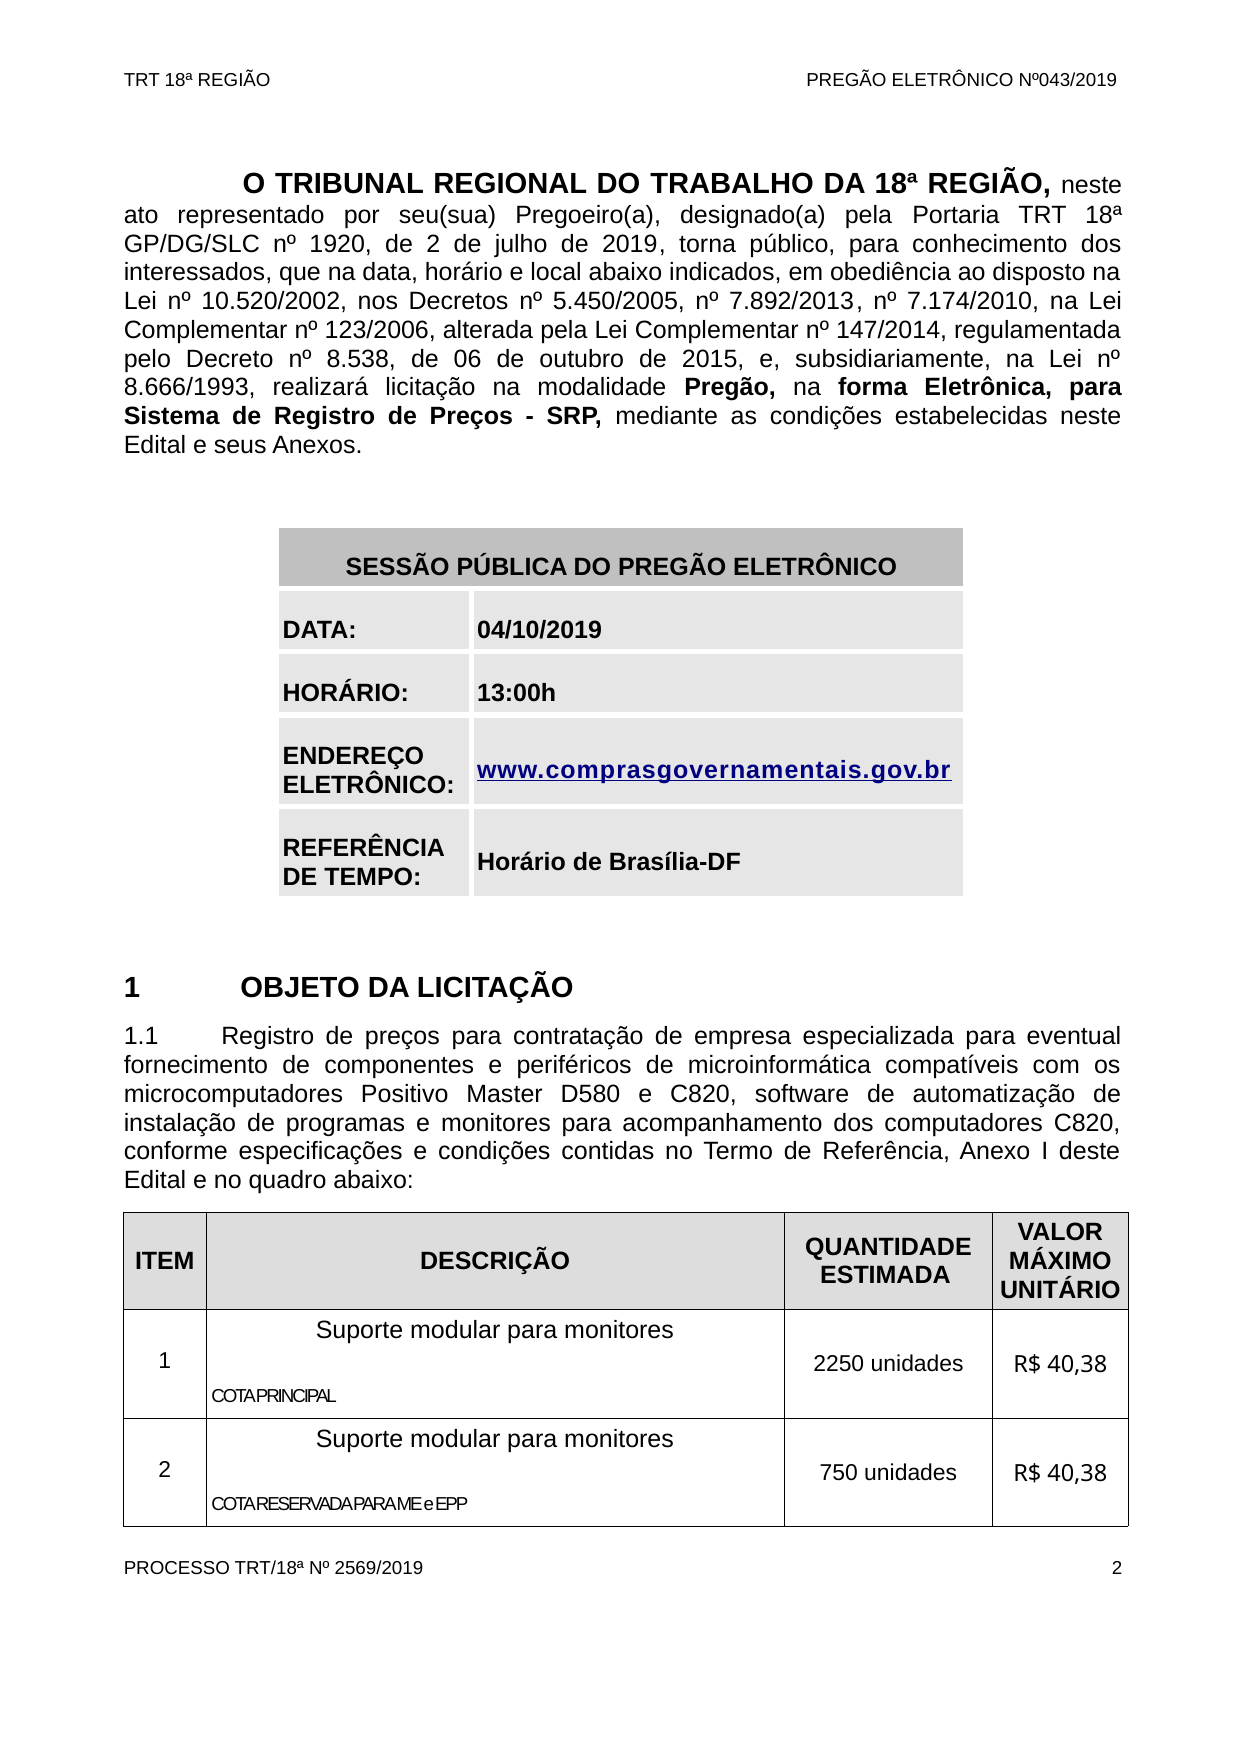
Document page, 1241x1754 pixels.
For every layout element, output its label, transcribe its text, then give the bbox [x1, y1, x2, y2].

text 1.1 Registro de preços para contratação de empresa especializada para eventual fornecimento de componentes e periféricos de microinformática compatíveis com os microcomputadores Positivo Master D580 e C820, software de automatização de instalação de programas e monitores para acompanhamento dos computadores C820, conforme especificações e condições contidas no Termo de Referência, Anexo I deste Edital e no quadro abaixo: [123, 1021, 1122, 1194]
table_header VALOR MÁXIMO UNITÁRIO [993, 1213, 1128, 1309]
table_cell www.comprasgovernamentais.gov.br [474, 718, 963, 804]
table_cell ENDEREÇO ELETRÔNICO: [279, 718, 469, 804]
table_header ITEM [124, 1213, 206, 1309]
table_cell DATA: [279, 591, 469, 649]
table_cell 04/10/2019 [474, 591, 963, 649]
table_cell REFERÊNCIA DE TEMPO: [279, 809, 469, 896]
table_cell R$ 40,38 [993, 1310, 1128, 1418]
table_header SESSÃO PÚBLICA DO PREGÃO ELETRÔNICO [279, 528, 963, 586]
table_cell 2250 unidades [785, 1310, 992, 1418]
table_cell 2 [124, 1419, 206, 1526]
table_header QUANTIDADE ESTIMADA [785, 1213, 992, 1309]
text O TRIBUNAL REGIONAL DO TRABALHO DA 18ª REGIÃO, neste ato representado por seu(sua) Pregoeiro(a), designado(a) pela Portaria TRT 18ª GP/DG/SLC nº 1920, de 2 de julho de 2019, torna público, para conhecimento dos interessados, que na data, horário e local abaixo indicados, em obediência ao disposto na Lei nº 10.520/2002, nos Decretos nº 5.450/2005, nº 7.892/2013, nº 7.174/2010, na Lei Complementar nº 123/2006, alterada pela Lei Complementar nº 147/2014, regulamentada pelo Decreto nº 8.538, de 06 de outubro de 2015, e, subsidiariamente, na Lei nº 8.666/1993, realizará licitação na modalidade Pregão, na forma Eletrônica, para Sistema de Registro de Preços - SRP, mediante as condições estabelecidas neste Edital e seus Anexos. [123, 166, 1122, 459]
text 1 OBJETO DA LICITAÇÃO [123, 970, 1122, 1004]
table_header DESCRIÇÃO [207, 1213, 784, 1309]
table_cell Suporte modular para monitores COTA PRINCIPAL [207, 1310, 784, 1418]
table_cell Horário de Brasília-DF [474, 809, 963, 896]
table_cell R$ 40,38 [993, 1419, 1128, 1526]
table_cell Suporte modular para monitores COTA RESERVADA PARA ME e EPP [207, 1419, 784, 1526]
table_cell HORÁRIO: [279, 654, 469, 712]
table_cell 750 unidades [785, 1419, 992, 1526]
table_cell 13:00h [474, 654, 963, 712]
table_cell 1 [124, 1310, 206, 1418]
